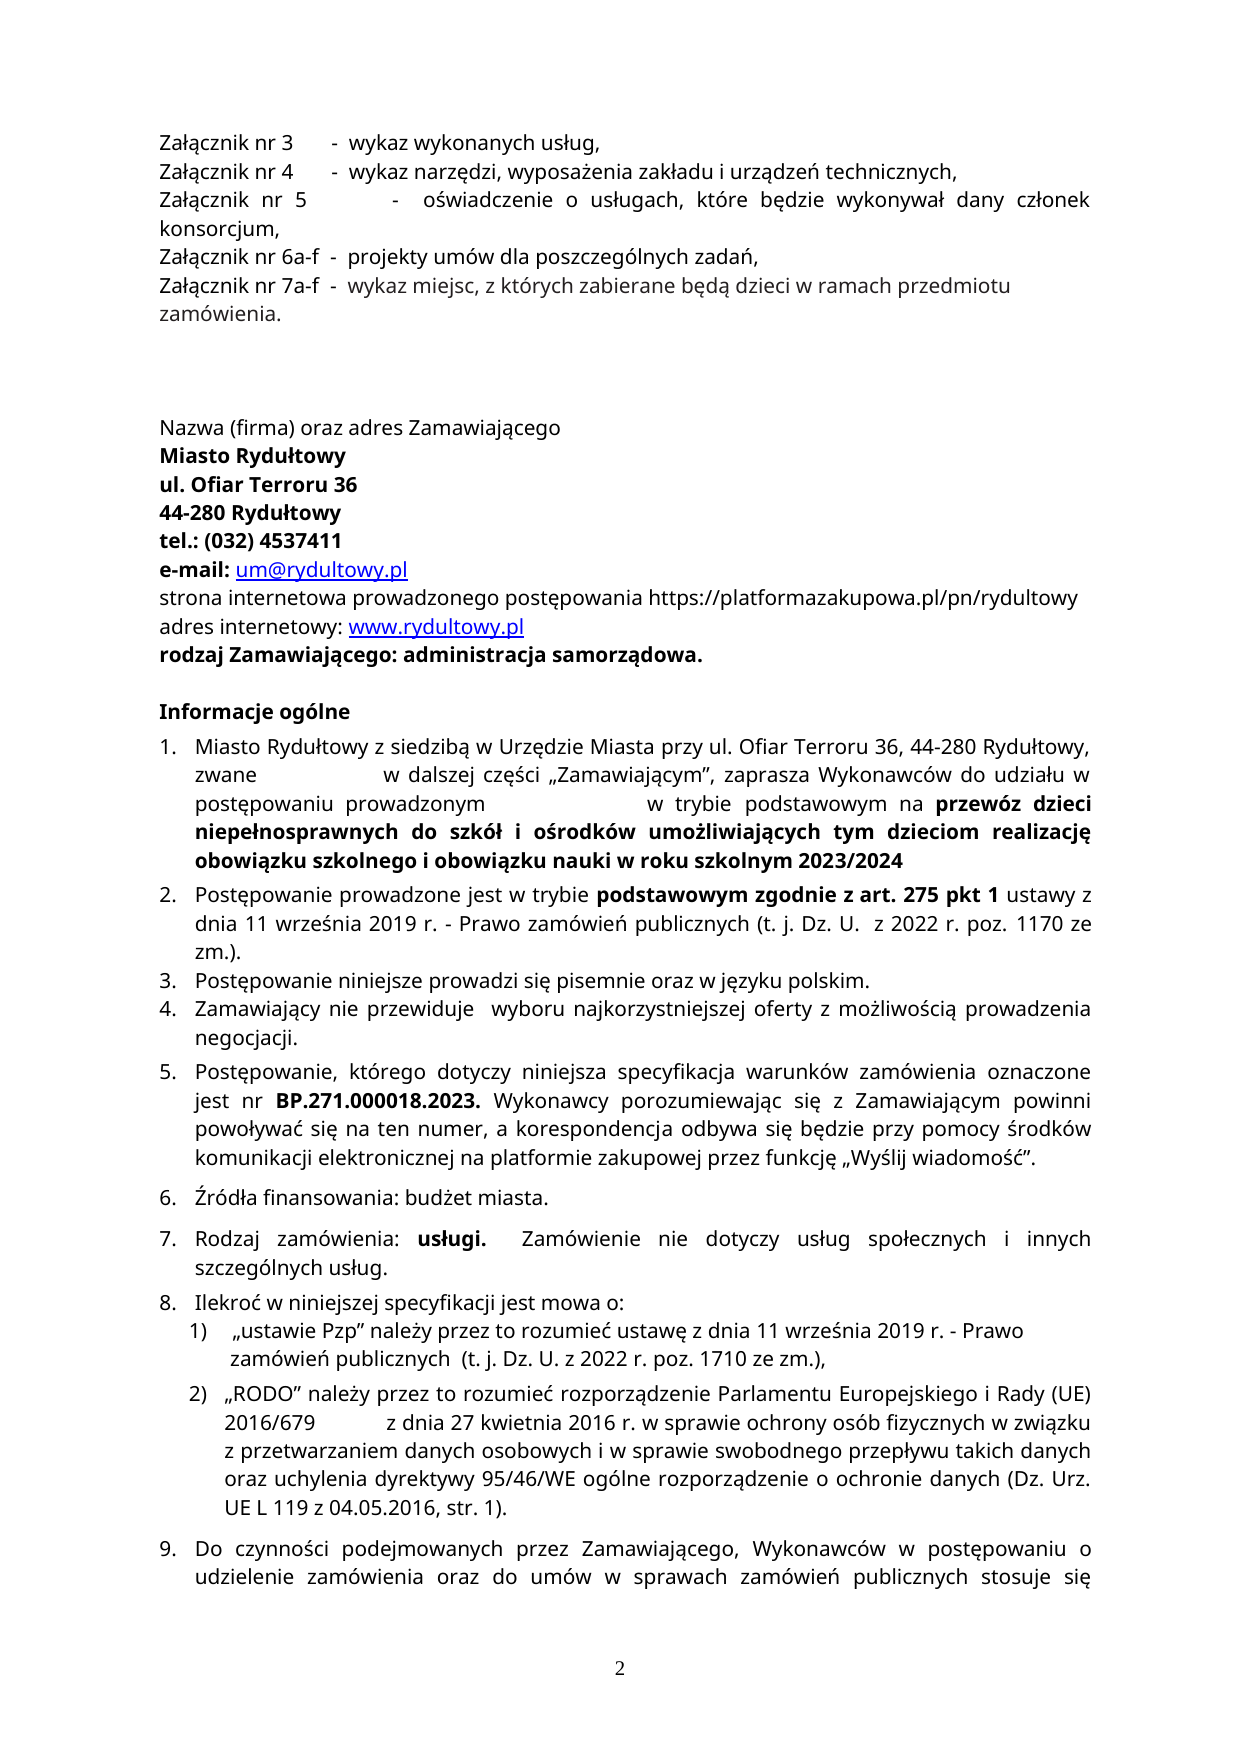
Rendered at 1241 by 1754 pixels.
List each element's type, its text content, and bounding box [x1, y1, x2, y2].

list Zamawiający nie przewiduje wyboru najkorzystniejszej oferty z możliwością prowadzenia negocjacji. [159, 994, 1092, 1051]
list Postępowanie niniejsze prowadzi się pisemnie oraz w języku polskim. [159, 966, 1092, 994]
list Postępowanie prowadzone jest w trybie podstawowym zgodnie z art. 275 pkt 1 ustawy z dnia 11 września 2019 r. - Prawo zamówień publicznych (t. j. Dz. U. z 2022 r. poz. 1170 ze zm.). [159, 880, 1092, 966]
text strona internetowa prowadzonego postępowania https://platformazakupowa.pl/pn/rydultowy [159, 583, 1092, 612]
text e-mail: um@rydultowy.pl [159, 555, 1092, 583]
text Załącznik nr 7a-f - wykaz miejsc, z których zabierane będą dzieci w ramach przedmiotu zamówienia. [159, 271, 1092, 328]
text Załącznik nr 4 - wykaz narzędzi, wyposażenia zakładu i urządzeń technicznych, [159, 157, 1092, 185]
list „RODO” należy przez to rozumieć rozporządzenie Parlamentu Europejskiego i Rady (UE) 2016/679 z dnia 27 kwietnia 2016 r. w sprawie ochrony osób fizycznych w związku z przetwarzaniem danych osobowych i w sprawie swobodnego przepływu takich danych oraz uchylenia dyrektywy 95/46/WE ogólne rozporządzenie o ochronie danych (Dz. Urz. UE L 119 z 04.05.2016, str. 1). [189, 1379, 1092, 1521]
text Załącznik nr 3 - wykaz wykonanych usług, [159, 128, 1092, 157]
list Miasto Rydułtowy z siedzibą w Urzędzie Miasta przy ul. Ofiar Terroru 36, 44-280 Rydułtowy, zwane w dalszej części „Zamawiającym”, zaprasza Wykonawców do udziału w postępowaniu prowadzonym w trybie podstawowym na przewóz dzieci niepełnosprawnych do szkół i ośrodków umożliwiających tym dzieciom realizację obowiązku szkolnego i obowiązku nauki w roku szkolnym 2023/2024 [159, 732, 1092, 874]
text ul. Ofiar Terroru 36 [159, 470, 1092, 498]
list „ustawie Pzp” należy przez to rozumieć ustawę z dnia 11 września 2019 r. - Prawo zamówień publicznych (t. j. Dz. U. z 2022 r. poz. 1710 ze zm.), [189, 1316, 1092, 1373]
text 44-280 Rydułtowy [159, 498, 1092, 527]
list Rodzaj zamówienia: usługi. Zamówienie nie dotyczy usług społecznych i innych szczególnych usług. [159, 1224, 1092, 1281]
list Źródła finansowania: budżet miasta. [159, 1183, 1092, 1212]
list Do czynności podejmowanych przez Zamawiającego, Wykonawców w postępowaniu o udzielenie zamówienia oraz do umów w sprawach zamówień publicznych stosuje się [159, 1534, 1092, 1591]
subtitle Informacje ogólne [159, 697, 1092, 726]
text Załącznik nr 6a-f - projekty umów dla poszczególnych zadań, [159, 242, 1092, 271]
text Załącznik nr 5 - oświadczenie o usługach, które będzie wykonywał dany członek konsorcjum, [159, 185, 1092, 242]
list Postępowanie, którego dotyczy niniejsza specyfikacja warunków zamówienia oznaczone jest nr BP.271.000018.2023. Wykonawcy porozumiewając się z Zamawiającym powinni powoływać się na ten numer, a korespondencja odbywa się będzie przy pomocy środków komunikacji elektronicznej na platformie zakupowej przez funkcję „Wyślij wiadomość”. [159, 1057, 1092, 1171]
text Miasto Rydułtowy [159, 441, 1092, 470]
text rodzaj Zamawiającego: administracja samorządowa. [159, 640, 1092, 669]
text tel.: (032) 4537411 [159, 527, 1092, 555]
text adres internetowy: www.rydultowy.pl [159, 612, 1092, 640]
text Nazwa (firma) oraz adres Zamawiającego [159, 413, 1092, 441]
list Ilekroć w niniejszej specyfikacji jest mowa o: [159, 1288, 1092, 1316]
